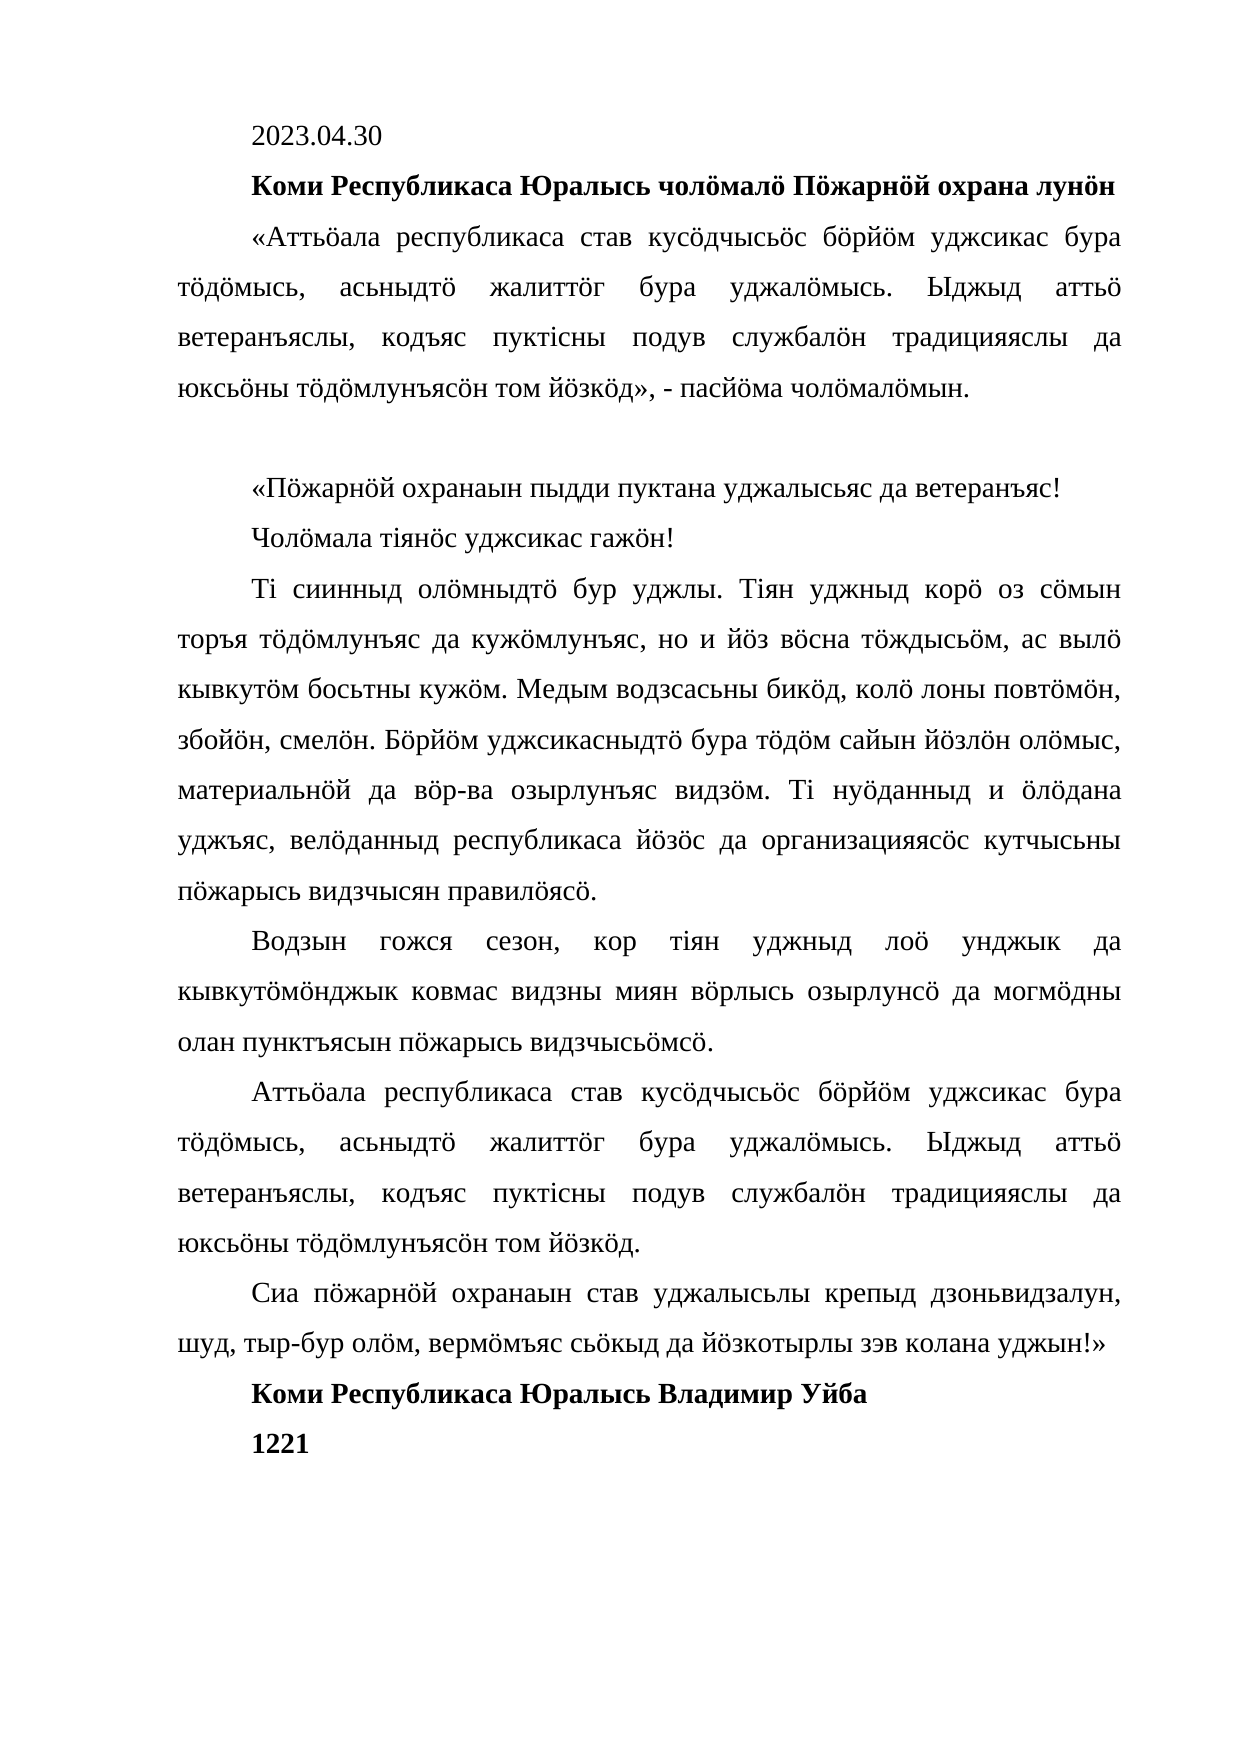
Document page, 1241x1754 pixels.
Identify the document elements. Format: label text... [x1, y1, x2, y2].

text «Аттьӧала республикаса став кусӧдчысьӧс бӧрйӧм уджсикас бура тӧдӧмысь, асьныдтӧ жалиттӧг бура уджалӧмысь. Ыджыд аттьӧ ветеранъяслы, кодъяс пуктісны подув службалӧн традицияяслы да юксьӧны тӧдӧмлунъясӧн том йӧзкӧд», - пасйӧма чолӧмалӧмын. [177, 219, 1122, 403]
subtitle 2023.04.30 [177, 118, 1122, 152]
text Ті сиинныд олӧмныдтӧ бур уджлы. Тіян уджныд корӧ оз сӧмын торъя тӧдӧмлунъяс да кужӧмлунъяс, но и йӧз вӧсна тӧждысьӧм, ас вылӧ кывкутӧм босьтны кужӧм. Медым водзсасьны бикӧд, колӧ лоны повтӧмӧн, збойӧн, смелӧн. Бӧрйӧм уджсикасныдтӧ бура тӧдӧм сайын йӧзлӧн олӧмыс, материальнӧй да вӧр-ва озырлунъяс видзӧм. Ті нуӧданныд и ӧлӧдана уджъяс, велӧданныд республикаса йӧзӧс да организацияясӧс кутчысьны пӧжарысь видзчысян правилӧясӧ. [177, 571, 1122, 906]
text Коми Республикаса Юралысь Владимир Уйба [177, 1376, 1122, 1409]
text «Пӧжарнӧй охранаын пыдди пуктана уджалысьяс да ветеранъяс! [177, 470, 1122, 504]
text Чолӧмала тіянӧс уджсикас гажӧн! [177, 521, 1122, 554]
text Сиа пӧжарнӧй охранаын став уджалысьлы крепыд дзоньвидзалун, шуд, тыр-бур олӧм, вермӧмъяс сьӧкыд да йӧзкотырлы зэв колана уджын!» [177, 1275, 1122, 1359]
text Водзын гожся сезон, кор тіян уджныд лоӧ унджык да кывкутӧмӧнджык ковмас видзны миян вӧрлысь озырлунсӧ да могмӧдны олан пунктъясын пӧжарысь видзчысьӧмсӧ. [177, 923, 1122, 1057]
text 1221 [177, 1426, 1122, 1460]
text Аттьӧала республикаса став кусӧдчысьӧс бӧрйӧм уджсикас бура тӧдӧмысь, асьныдтӧ жалиттӧг бура уджалӧмысь. Ыджыд аттьӧ ветеранъяслы, кодъяс пуктісны подув службалӧн традицияяслы да юксьӧны тӧдӧмлунъясӧн том йӧзкӧд. [177, 1074, 1122, 1258]
subtitle Коми Республикаса Юралысь чолӧмалӧ Пӧжарнӧй охрана лунӧн [177, 168, 1122, 202]
